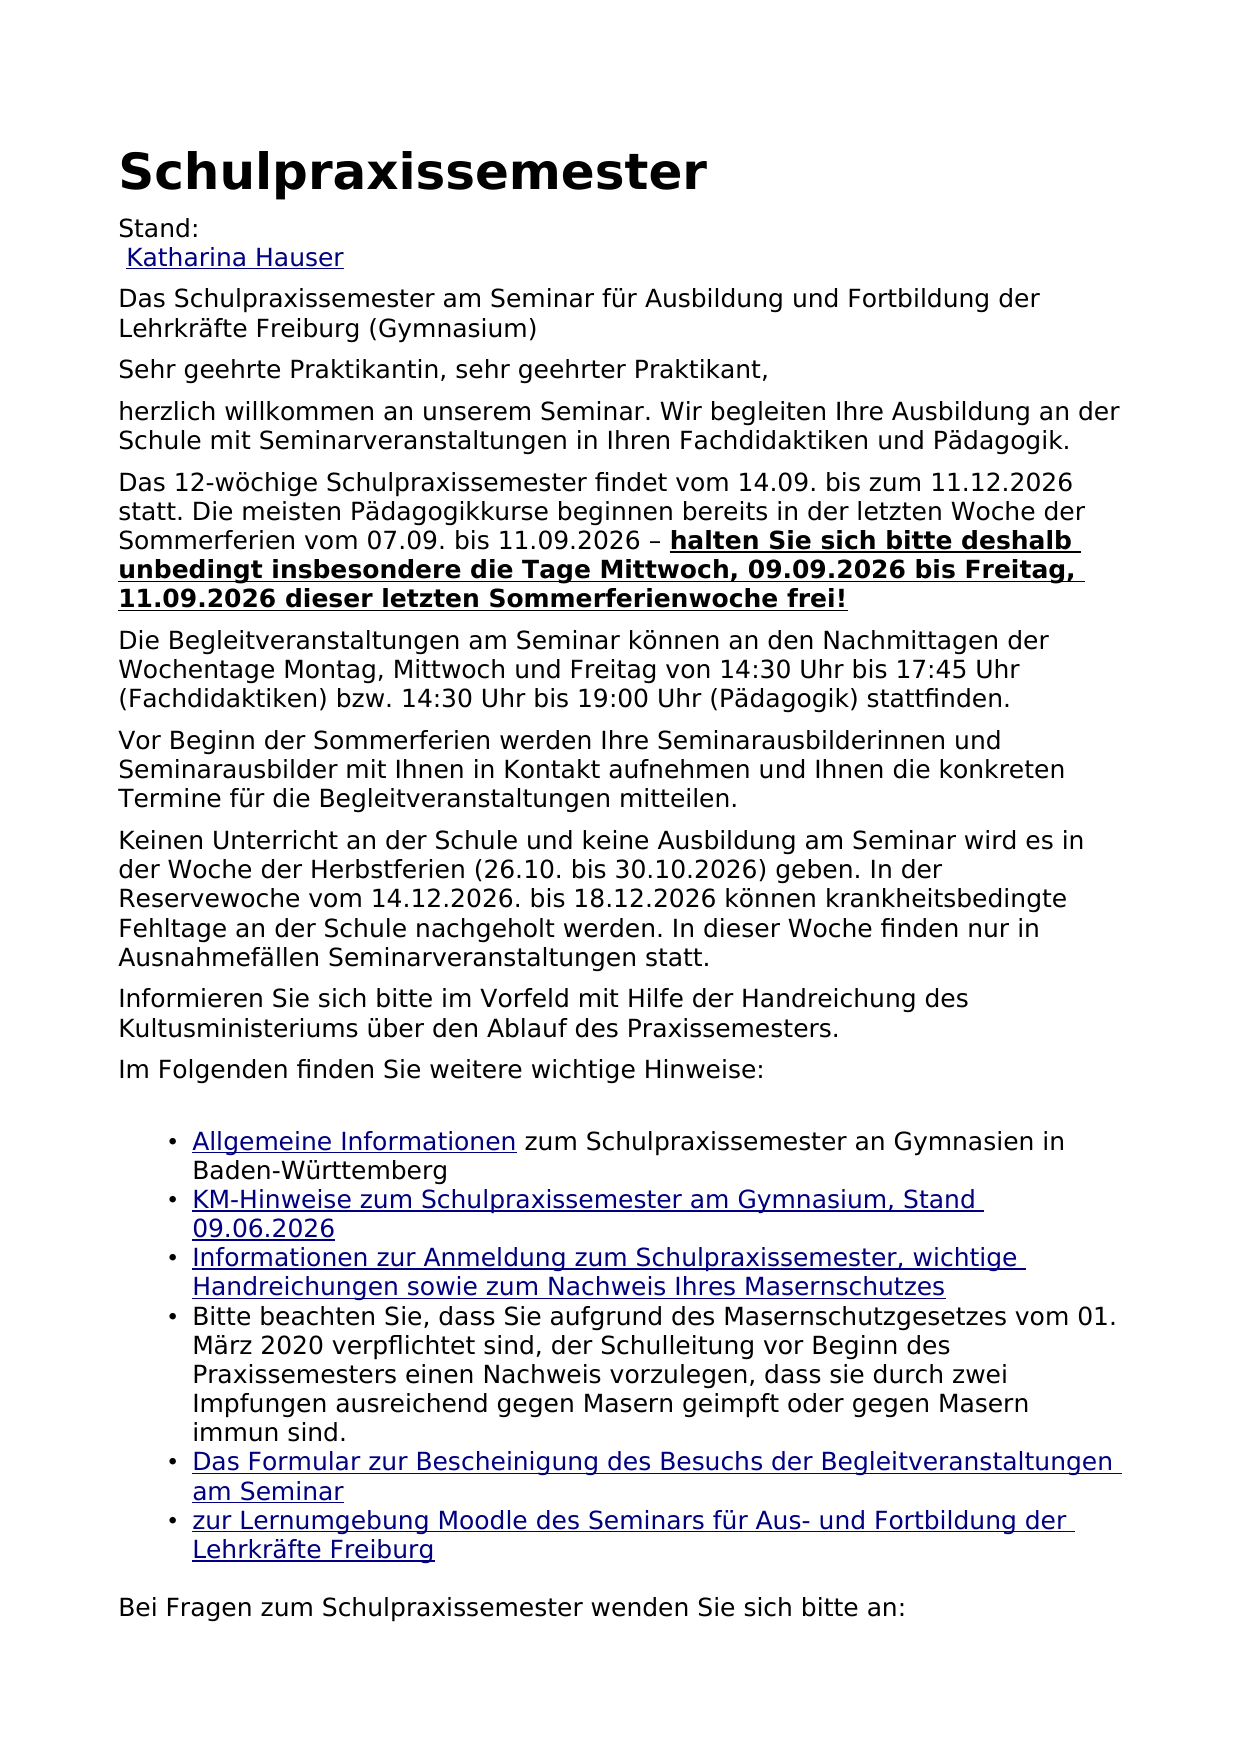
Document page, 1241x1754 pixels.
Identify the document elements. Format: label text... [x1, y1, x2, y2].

text Bei Fragen zum Schulpraxissemester wenden Sie sich bitte an: [118, 1594, 1122, 1623]
list zur Lernumgebung Moodle des Seminars für Aus- und Fortbildung der Lehrkräfte Freiburg [177, 1506, 1122, 1564]
text Das Schulpraxissemester am Seminar für Ausbildung und Fortbildung der Lehrkräfte Freiburg (Gymnasium) [118, 285, 1122, 343]
list Bitte beachten Sie, dass Sie aufgrund des Masernschutzgesetzes vom 01. März 2020 verpflichtet sind, der Schulleitung vor Beginn des Praxissemesters einen Nachweis vorzulegen, dass sie durch zwei Impfungen ausreichend gegen Masern geimpft oder gegen Masern immun sind. [177, 1302, 1122, 1447]
list Das Formular zur Bescheinigung des Besuchs der Begleitveranstaltungen am Seminar [177, 1447, 1122, 1506]
text Im Folgenden finden Sie weitere wichtige Hinweise: [118, 1056, 1122, 1085]
text Informieren Sie sich bitte im Vorfeld mit Hilfe der Handreichung des Kultusministeriums über den Ablauf des Praxissemesters. [118, 985, 1122, 1043]
list Allgemeine Informationen zum Schulpraxissemester an Gymnasien in Baden-Württemberg [177, 1127, 1122, 1185]
text Das 12-wöchige Schulpraxissemester findet vom 14.09. bis zum 11.12.2026 statt. Die meisten Pädagogikkurse beginnen bereits in der letzten Woche der Sommerferien vom 07.09. bis 11.09.2026 – halten Sie sich bitte deshalb unbedingt insbesondere die Tage Mittwoch, 09.09.2026 bis Freitag, 11.09.2026 dieser letzten Sommerferienwoche frei! [118, 468, 1122, 614]
text Vor Beginn der Sommerferien werden Ihre Seminarausbilderinnen und Seminarausbilder mit Ihnen in Kontakt aufnehmen und Ihnen die konkreten Termine für die Begleitveranstaltungen mitteilen. [118, 726, 1122, 814]
text Sehr geehrte Praktikantin, sehr geehrter Praktikant, [118, 356, 1122, 385]
list KM-Hinweise zum Schulpraxissemester am Gymnasium, Stand 09.06.2026 [177, 1185, 1122, 1243]
subtitle Schulpraxissemester [118, 143, 1122, 201]
text Die Begleitveranstaltungen am Seminar können an den Nachmittagen der Wochentage Montag, Mittwoch und Freitag von 14:30 Uhr bis 17:45 Uhr (Fachdidaktiken) bzw. 14:30 Uhr bis 19:00 Uhr (Pädagogik) stattfinden. [118, 626, 1122, 714]
text herzlich willkommen an unserem Seminar. Wir begleiten Ihre Ausbildung an der Schule mit Seminarveranstaltungen in Ihren Fachdidaktiken und Pädagogik. [118, 397, 1122, 456]
text Stand: Katharina Hauser [118, 214, 1122, 272]
list Informationen zur Anmeldung zum Schulpraxissemester, wichtige Handreichungen sowie zum Nachweis Ihres Masernschutzes [177, 1243, 1122, 1302]
text Keinen Unterricht an der Schule und keine Ausbildung am Seminar wird es in der Woche der Herbstferien (26.10. bis 30.10.2026) geben. In der Reservewoche vom 14.12.2026. bis 18.12.2026 können krankheitsbedingte Fehltage an der Schule nachgeholt werden. In dieser Woche finden nur in Ausnahmefällen Seminarveranstaltungen statt. [118, 826, 1122, 972]
